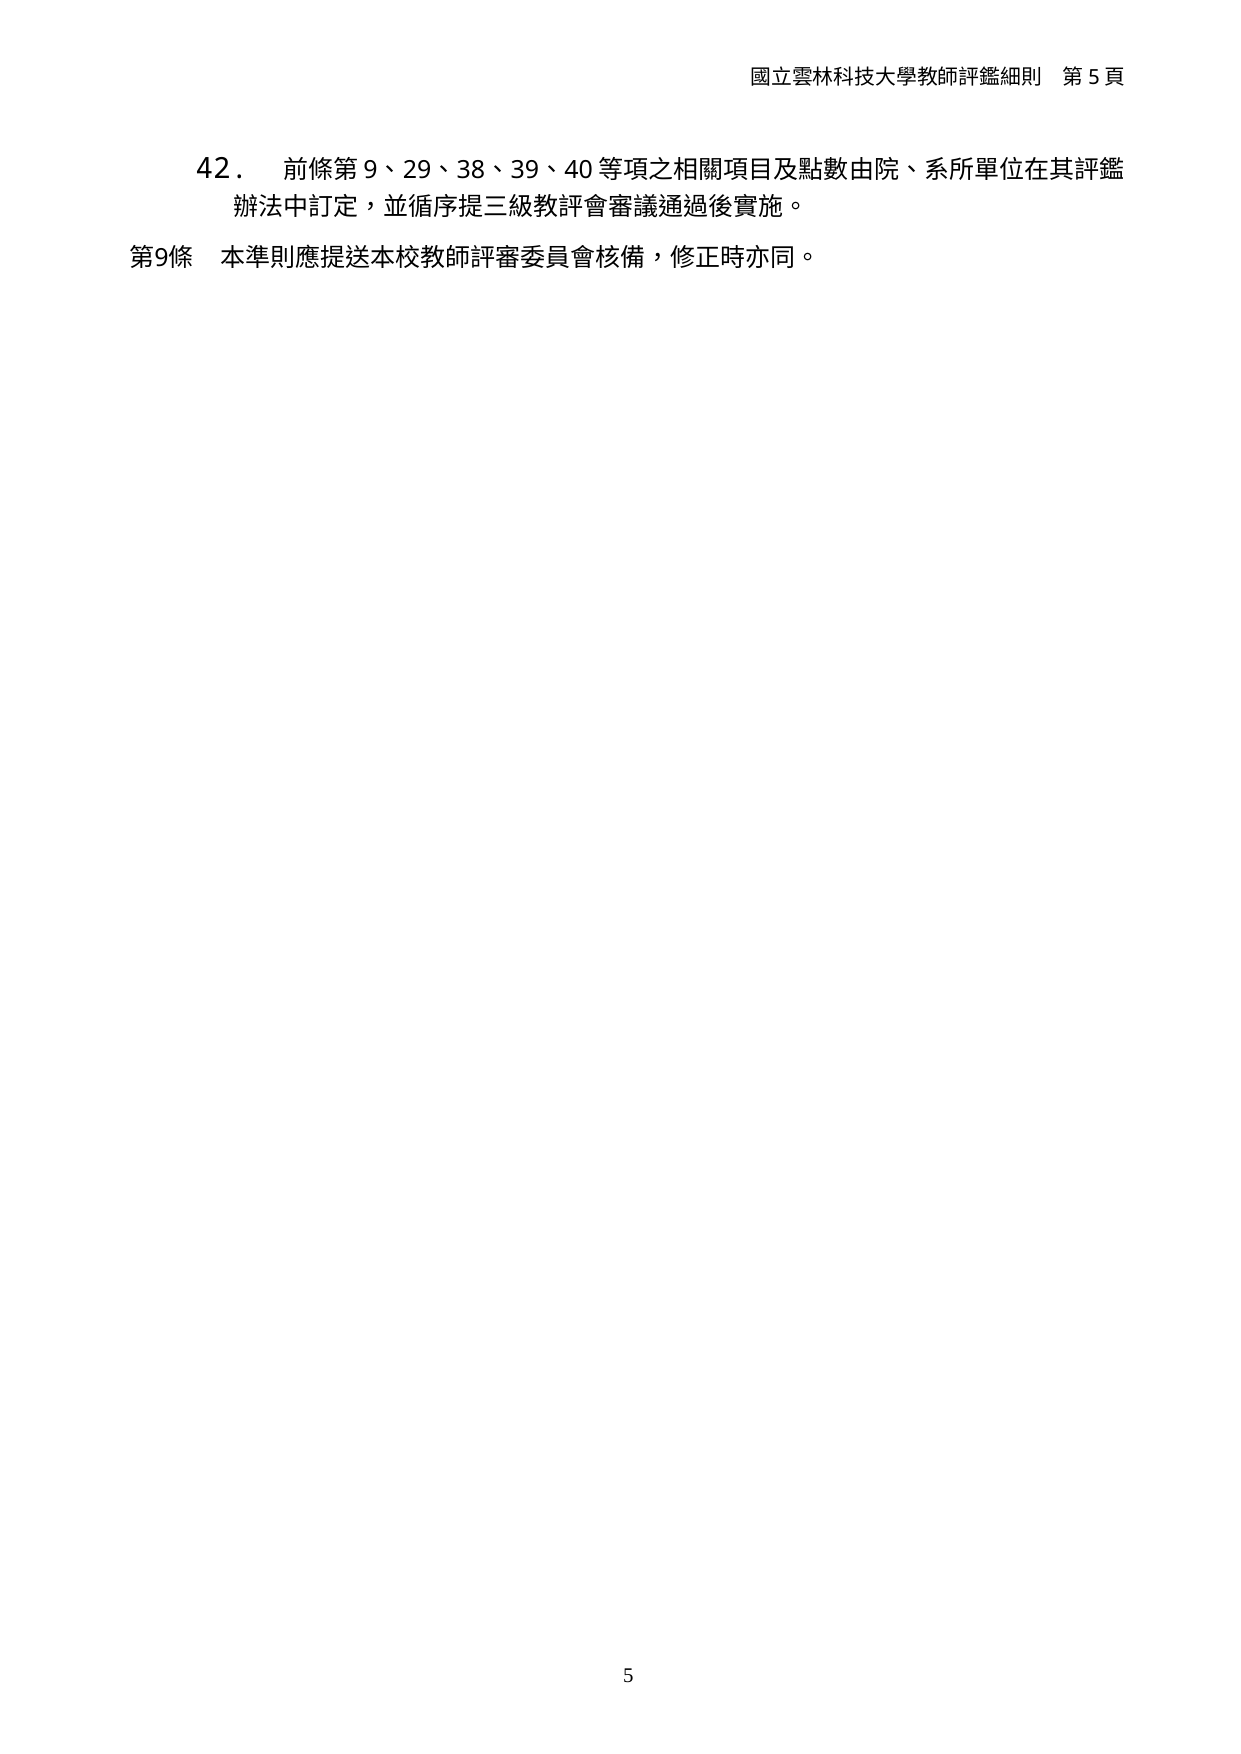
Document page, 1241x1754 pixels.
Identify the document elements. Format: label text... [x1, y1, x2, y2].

list 本準則應提送本校教師評審委員會核備，修正時亦同。 [161, 237, 1125, 274]
list 前條第9、29、38、39、40等項之相關項目及點數由院、系所單位在其評鑑辦法中訂定，並循序提三級教評會審議通過後實施。 [195, 147, 1125, 223]
